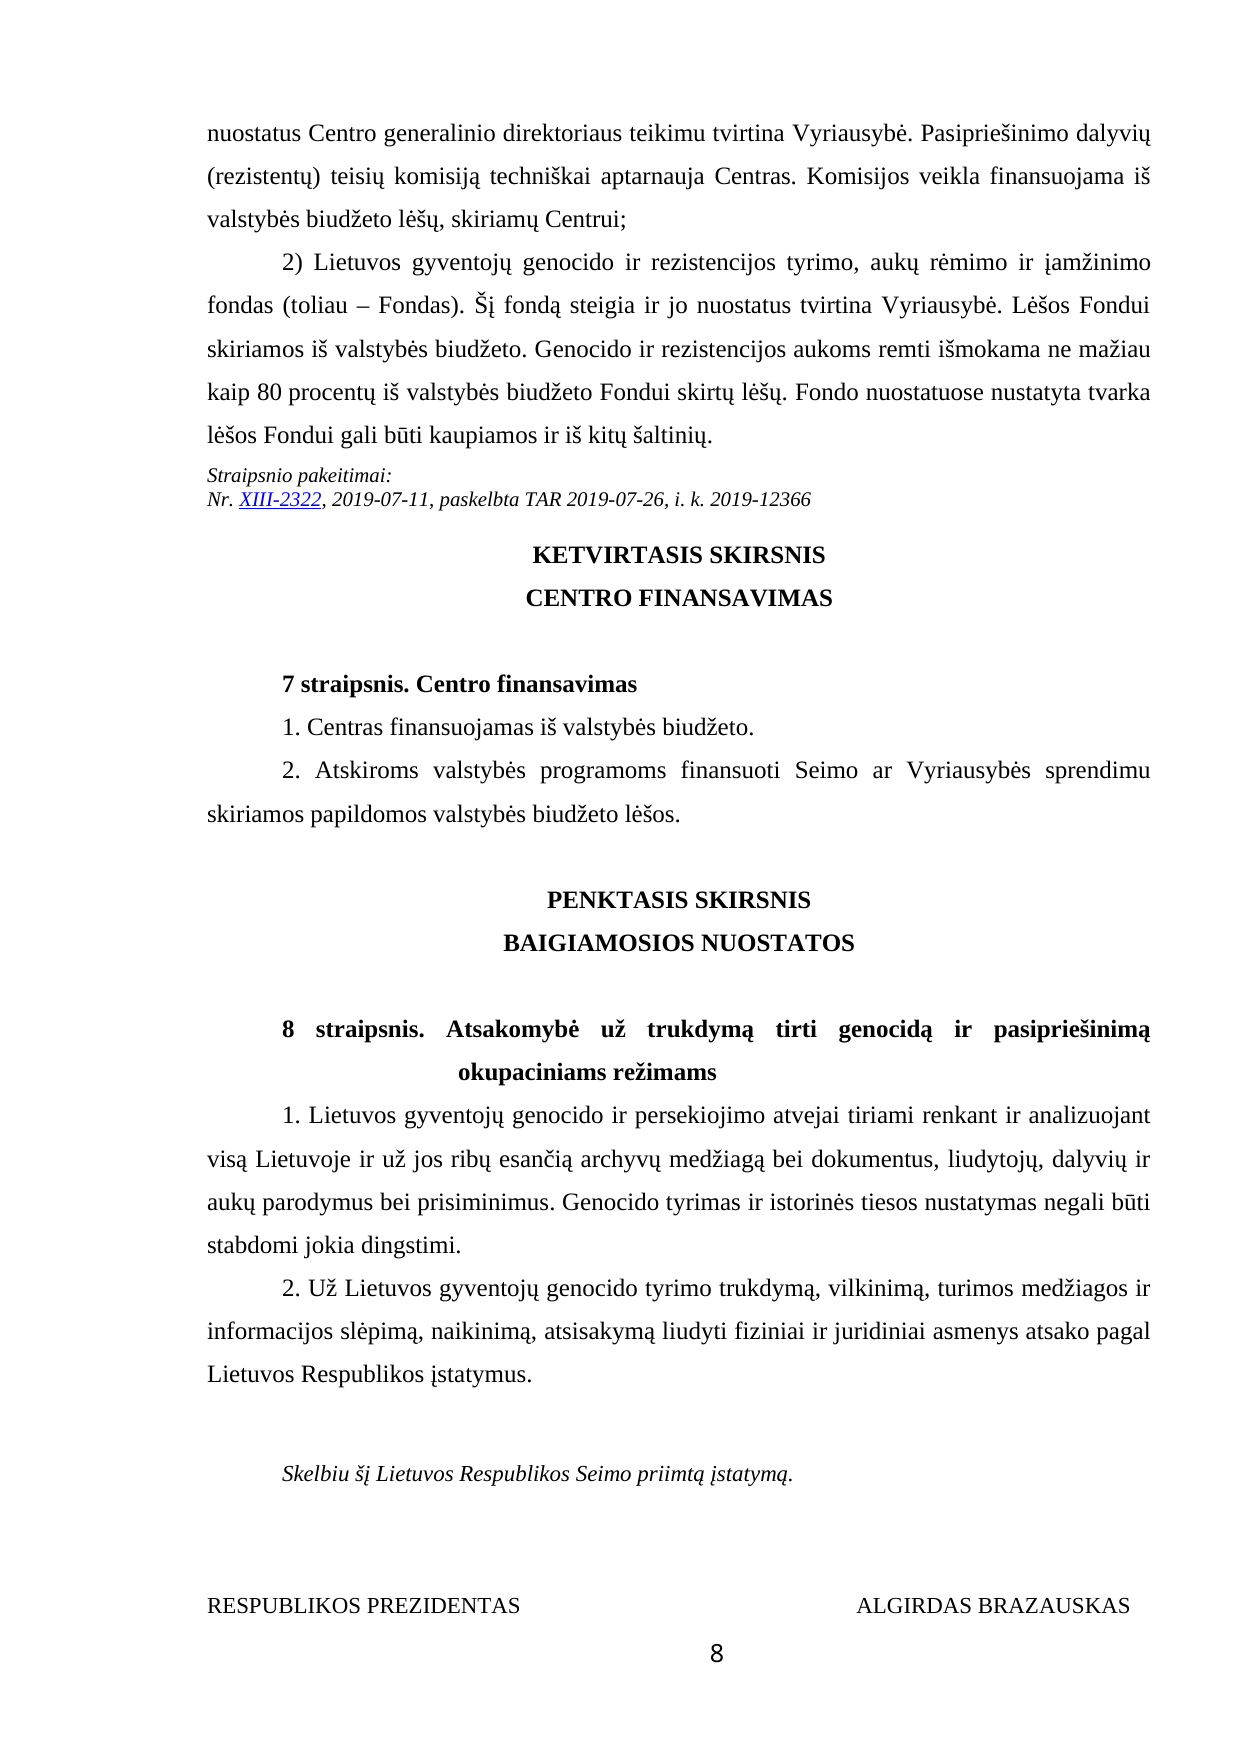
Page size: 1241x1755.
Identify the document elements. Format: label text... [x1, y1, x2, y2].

text 2. Už Lietuvos gyventojų genocido tyrimo trukdymą, vilkinimą, turimos medžiagos ir informacijos slėpimą, naikinimą, atsisakymą liudyti fiziniai ir juridiniai asmenys atsako pagal Lietuvos Respublikos įstatymus. [207, 1273, 1152, 1388]
text RESPUBLIKOS PREZIDENTAS ALGIRDAS BRAZAUSKAS [207, 1592, 1152, 1618]
text 8 straipsnis. Atsakomybė už trukdymą tirti genocidą ir pasipriešinimą okupaciniams režimams [282, 1014, 1152, 1086]
text CENTRO FINANSAVIMAS [207, 583, 1152, 612]
text Nr. XIII-2322, 2019-07-11, paskelbta TAR 2019-07-26, i. k. 2019-12366 [207, 487, 1152, 511]
text nuostatus Centro generalinio direktoriaus teikimu tvirtina Vyriausybė. Pasipriešinimo dalyvių (rezistentų) teisių komisiją techniškai aptarnauja Centras. Komisijos veikla finansuojama iš valstybės biudžeto lėšų, skiriamų Centrui; [207, 118, 1152, 233]
text 2) Lietuvos gyventojų genocido ir rezistencijos tyrimo, aukų rėmimo ir įamžinimo fondas (toliau – Fondas). Šį fondą steigia ir jo nuostatus tvirtina Vyriausybė. Lėšos Fondui skiriamos iš valstybės biudžeto. Genocido ir rezistencijos aukoms remti išmokama ne mažiau kaip 80 procentų iš valstybės biudžeto Fondui skirtų lėšų. Fondo nuostatuose nustatyta tvarka lėšos Fondui gali būti kaupiamos ir iš kitų šaltinių. [207, 247, 1152, 449]
text BAIGIAMOSIOS NUOSTATOS [207, 928, 1152, 957]
text 1. Lietuvos gyventojų genocido ir persekiojimo atvejai tiriami renkant ir analizuojant visą Lietuvoje ir už jos ribų esančią archyvų medžiagą bei dokumentus, liudytojų, dalyvių ir aukų parodymus bei prisiminimus. Genocido tyrimas ir istorinės tiesos nustatymas negali būti stabdomi jokia dingstimi. [207, 1101, 1152, 1259]
text Straipsnio pakeitimai: [207, 463, 1152, 487]
text PENKTASIS SKIRSNIS [207, 885, 1152, 914]
text 7 straipsnis. Centro finansavimas [207, 669, 1152, 698]
text KETVIRTASIS SKIRSNIS [207, 540, 1152, 569]
text 2. Atskiroms valstybės programoms finansuoti Seimo ar Vyriausybės sprendimu skiriamos papildomos valstybės biudžeto lėšos. [207, 756, 1152, 827]
text Skelbiu šį Lietuvos Respublikos Seimo priimtą įstatymą. [207, 1460, 1152, 1486]
text 1. Centras finansuojamas iš valstybės biudžeto. [207, 712, 1152, 741]
